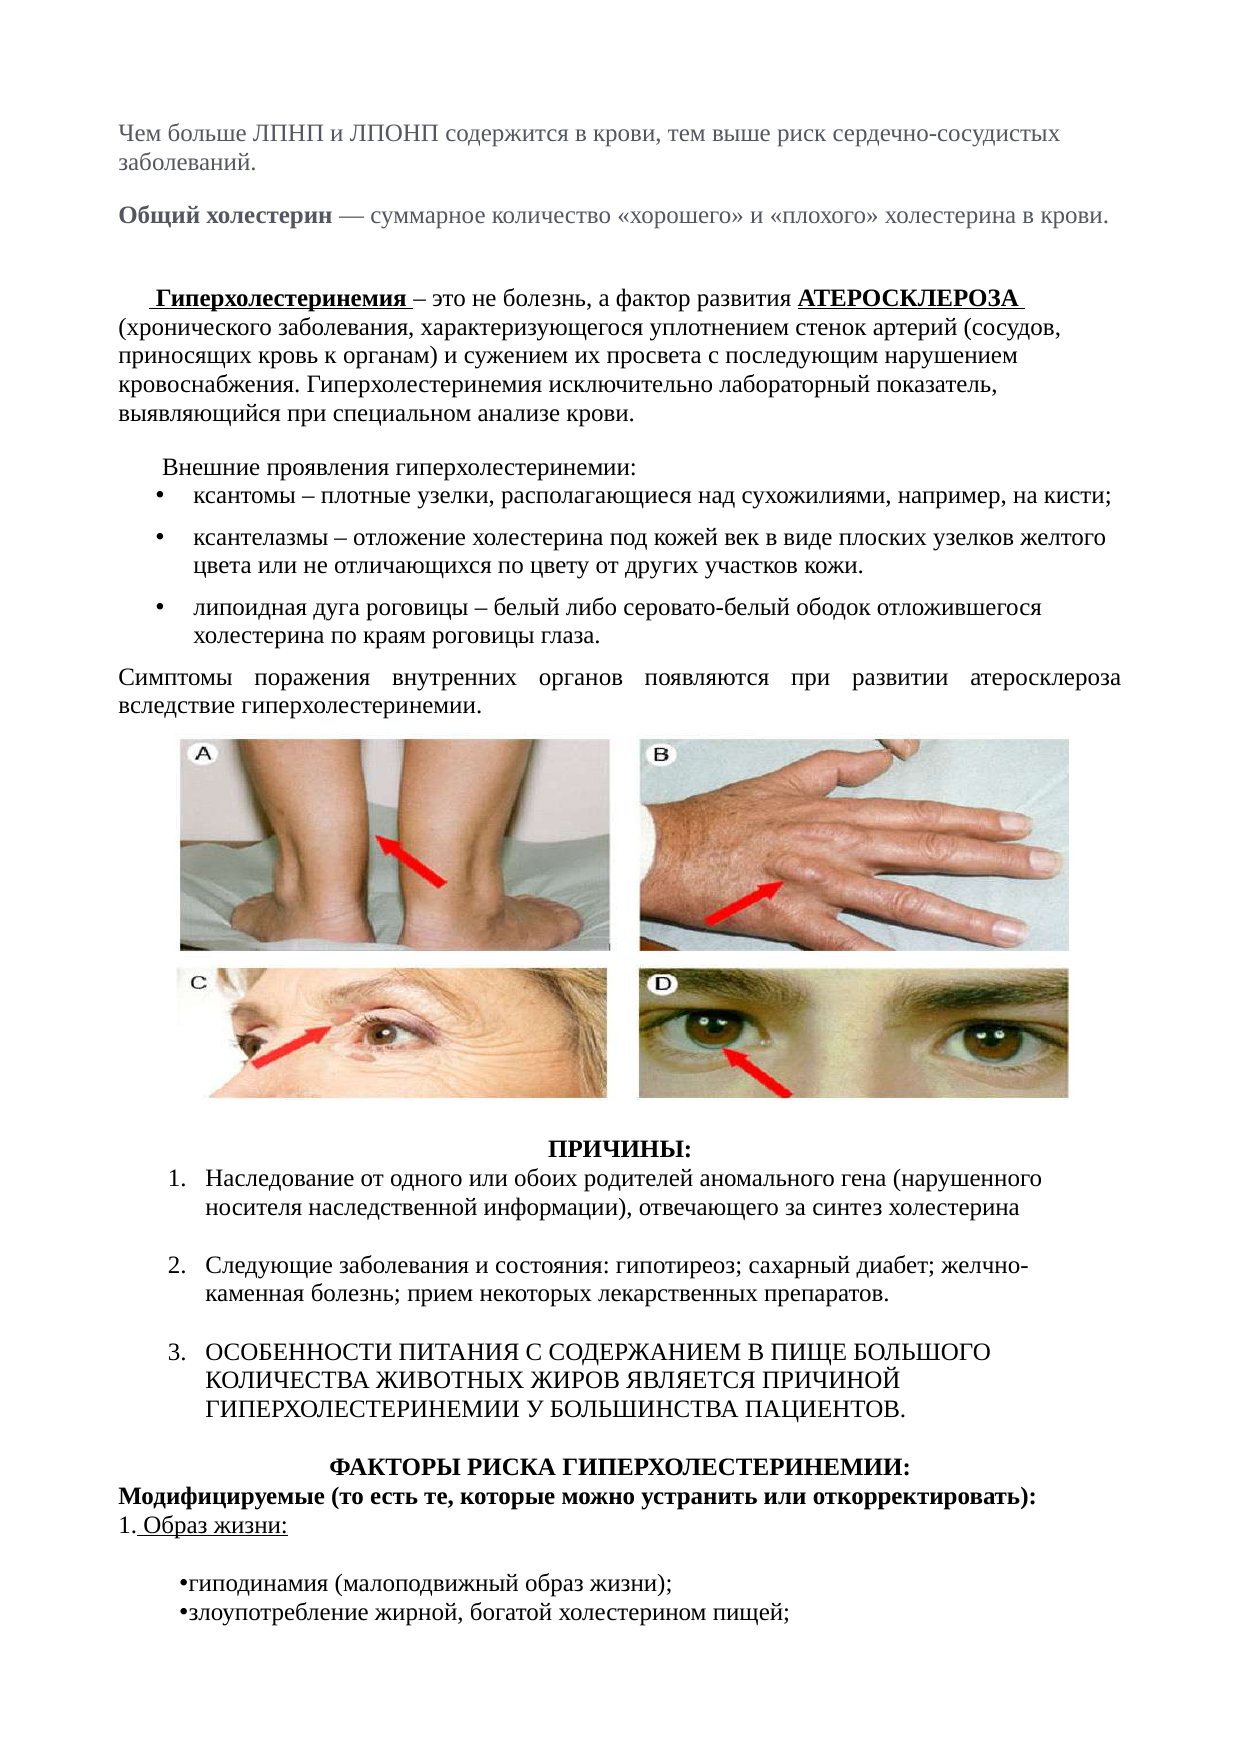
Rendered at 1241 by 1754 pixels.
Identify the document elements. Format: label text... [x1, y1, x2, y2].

picture [175, 733, 1074, 1106]
list ОСОБЕННОСТИ ПИТАНИЯ С СОДЕРЖАНИЕМ В ПИЩЕ БОЛЬШОГО КОЛИЧЕСТВА ЖИВОТНЫХ ЖИРОВ ЯВЛЯЕТСЯ ПРИЧИНОЙ ГИПЕРХОЛЕСТЕРИНЕМИИ У БОЛЬШИНСТВА ПАЦИЕНТОВ. [168, 1337, 1122, 1423]
text ФАКТОРЫ РИСКА ГИПЕРХОЛЕСТЕРИНЕМИИ: [118, 1452, 1122, 1481]
text Симптомы поражения внутренних органов появляются при развитии атеросклероза вследствие гиперхолестеринемии. [118, 662, 1122, 719]
text Модифицируемые (то есть те, которые можно устранить или откорректировать): 1. Образ жизни: [118, 1481, 1122, 1539]
list злоупотребление жирной, богатой холестерином пищей; [106, 1597, 1122, 1626]
text Общий холестерин — суммарное количество «хорошего» и «плохого» холестерина в крови. [118, 201, 1122, 229]
list Наследование от одного или обоих родителей аномального гена (нарушенного носителя наследственной информации), отвечающего за синтез холестерина [168, 1163, 1122, 1220]
list Следующие заболевания и состояния: гипотиреоз; сахарный диабет; желчно-каменная болезнь; прием некоторых лекарственных препаратов. [168, 1250, 1122, 1307]
list гиподинамия (малоподвижный образ жизни); [106, 1568, 1122, 1597]
text Гиперхолестеринемия – это не болезнь, а фактор развития АТЕРОСКЛЕРОЗА (хронического заболевания, характеризующегося уплотнением стенок артерий (сосудов, приносящих кровь к органам) и сужением их просвета с последующим нарушением кровоснабжения. Гиперхолестеринемия исключительно лабораторный показатель, выявляющийся при специальном анализе крови. [118, 254, 1122, 427]
list ксантомы – плотные узелки, располагающиеся над сухожилиями, например, на кисти; [156, 481, 1122, 509]
text ПРИЧИНЫ: [118, 1134, 1122, 1163]
list липоидная дуга роговицы – белый либо серовато-белый ободок отложившегося холестерина по краям роговицы глаза. [156, 592, 1122, 649]
text Внешние проявления гиперхолестеринемии: [118, 452, 1122, 481]
list ксантелазмы – отложение холестерина под кожей век в виде плоских узелков желтого цвета или не отличающихся по цвету от других участков кожи. [156, 522, 1122, 579]
text Чем больше ЛПНП и ЛПОНП содержится в крови, тем выше риск сердечно-сосудистых заболеваний. [118, 118, 1122, 176]
